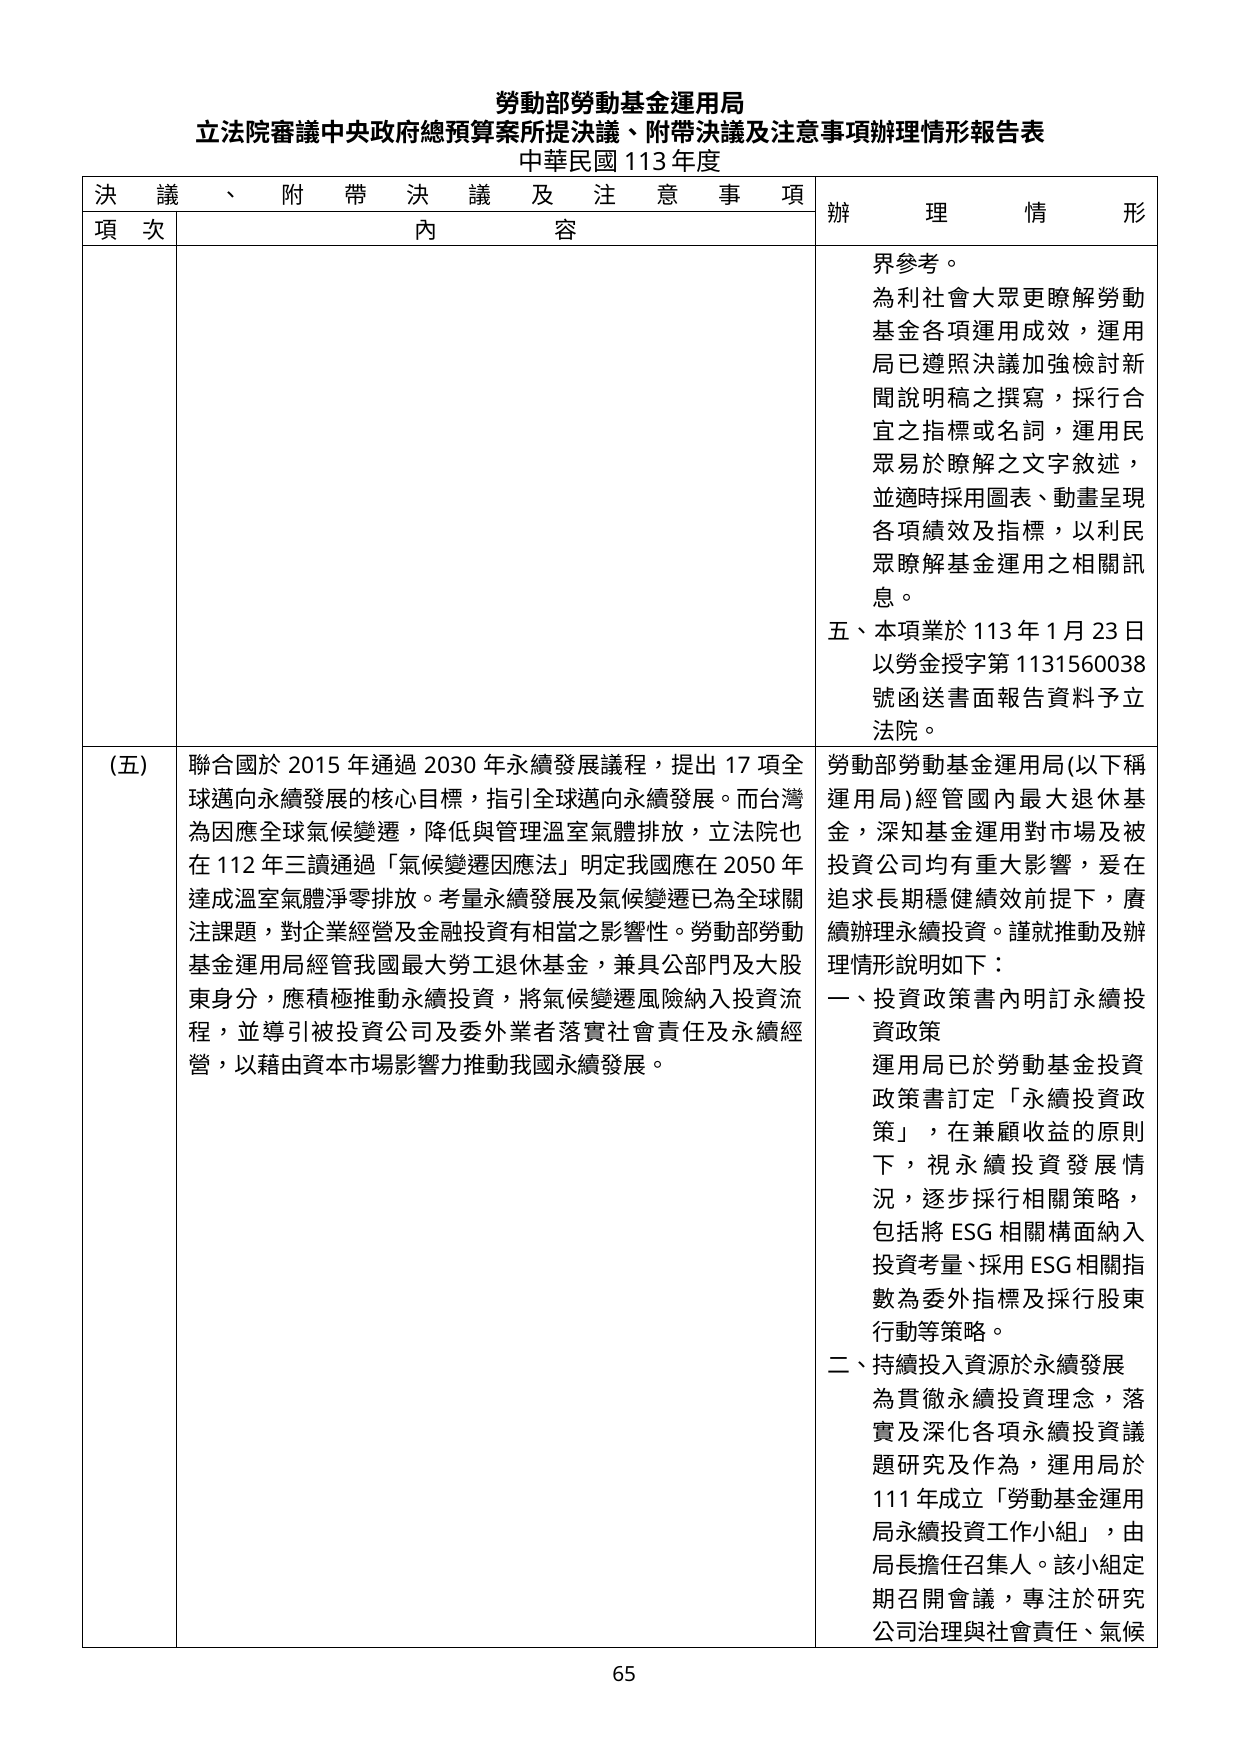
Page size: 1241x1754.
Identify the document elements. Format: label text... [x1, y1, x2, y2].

table_cell 界參考。 為利社會大眾更瞭解勞動基金各項運用成效，運用局已遵照決議加強檢討新聞說明稿之撰寫，採行合宜之指標或名詞，運用民眾易於瞭解之文字敘述，並適時採用圖表、動畫呈現各項績效及指標，以利民眾瞭解基金運用之相關訊息。 五、本項業於113年1月23日以勞金授字第1131560038號函送書面報告資料予立法院。 [816, 246, 1157, 746]
table_cell 勞動部勞動基金運用局(以下稱運用局)經管國內最大退休基金，深知基金運用對市場及被投資公司均有重大影響，爰在追求長期穩健績效前提下，賡續辦理永續投資。謹就推動及辦理情形說明如下： 投資政策書內明訂永續投資政策 運用局已於勞動基金投資政策書訂定「永續投資政策」，在兼顧收益的原則下，視永續投資發展情況，逐步採行相關策略，包括將ESG相關構面納入投資考量、採用ESG相關指數為委外指標及採行股東行動等策略。 二、持續投入資源於永續發展 為貫徹永續投資理念，落實及深化各項永續投資議題研究及作為，運用局於111年成立「勞動基金運用局永續投資工作小組」，由局長擔任召集人。該小組定期召開會議，專注於研究公司治理與社會責任、氣候 [816, 747, 1157, 1647]
table_cell 聯合國於 2015 年通過 2030 年永續發展議程，提出 17 項全球邁向永續發展的核心目標，指引全球邁向永續發展。而台灣為因應全球氣候變遷，降低與管理溫室氣體排放，立法院也在 112 年三讀通過「氣候變遷因應法」明定我國應在 2050 年達成溫室氣體淨零排放。考量永續發展及氣候變遷已為全球關注課題，對企業經營及金融投資有相當之影響性。勞動部勞動基金運用局經管我國最大勞工退休基金，兼具公部門及大股東身分，應積極推動永續投資，將氣候變遷風險納入投資流程，並導引被投資公司及委外業者落實社會責任及永續經營，以藉由資本市場影響力推動我國永續發展。 [177, 747, 815, 1647]
table_header 決議、附帶決議及注意事項 [83, 177, 815, 211]
table_header 辦理情形 [816, 177, 1157, 245]
table_cell (五) [83, 747, 176, 1647]
table_cell [177, 246, 815, 746]
table_cell 項次 [83, 212, 176, 245]
table_cell [83, 246, 176, 746]
table_cell 內 容 [177, 212, 815, 245]
